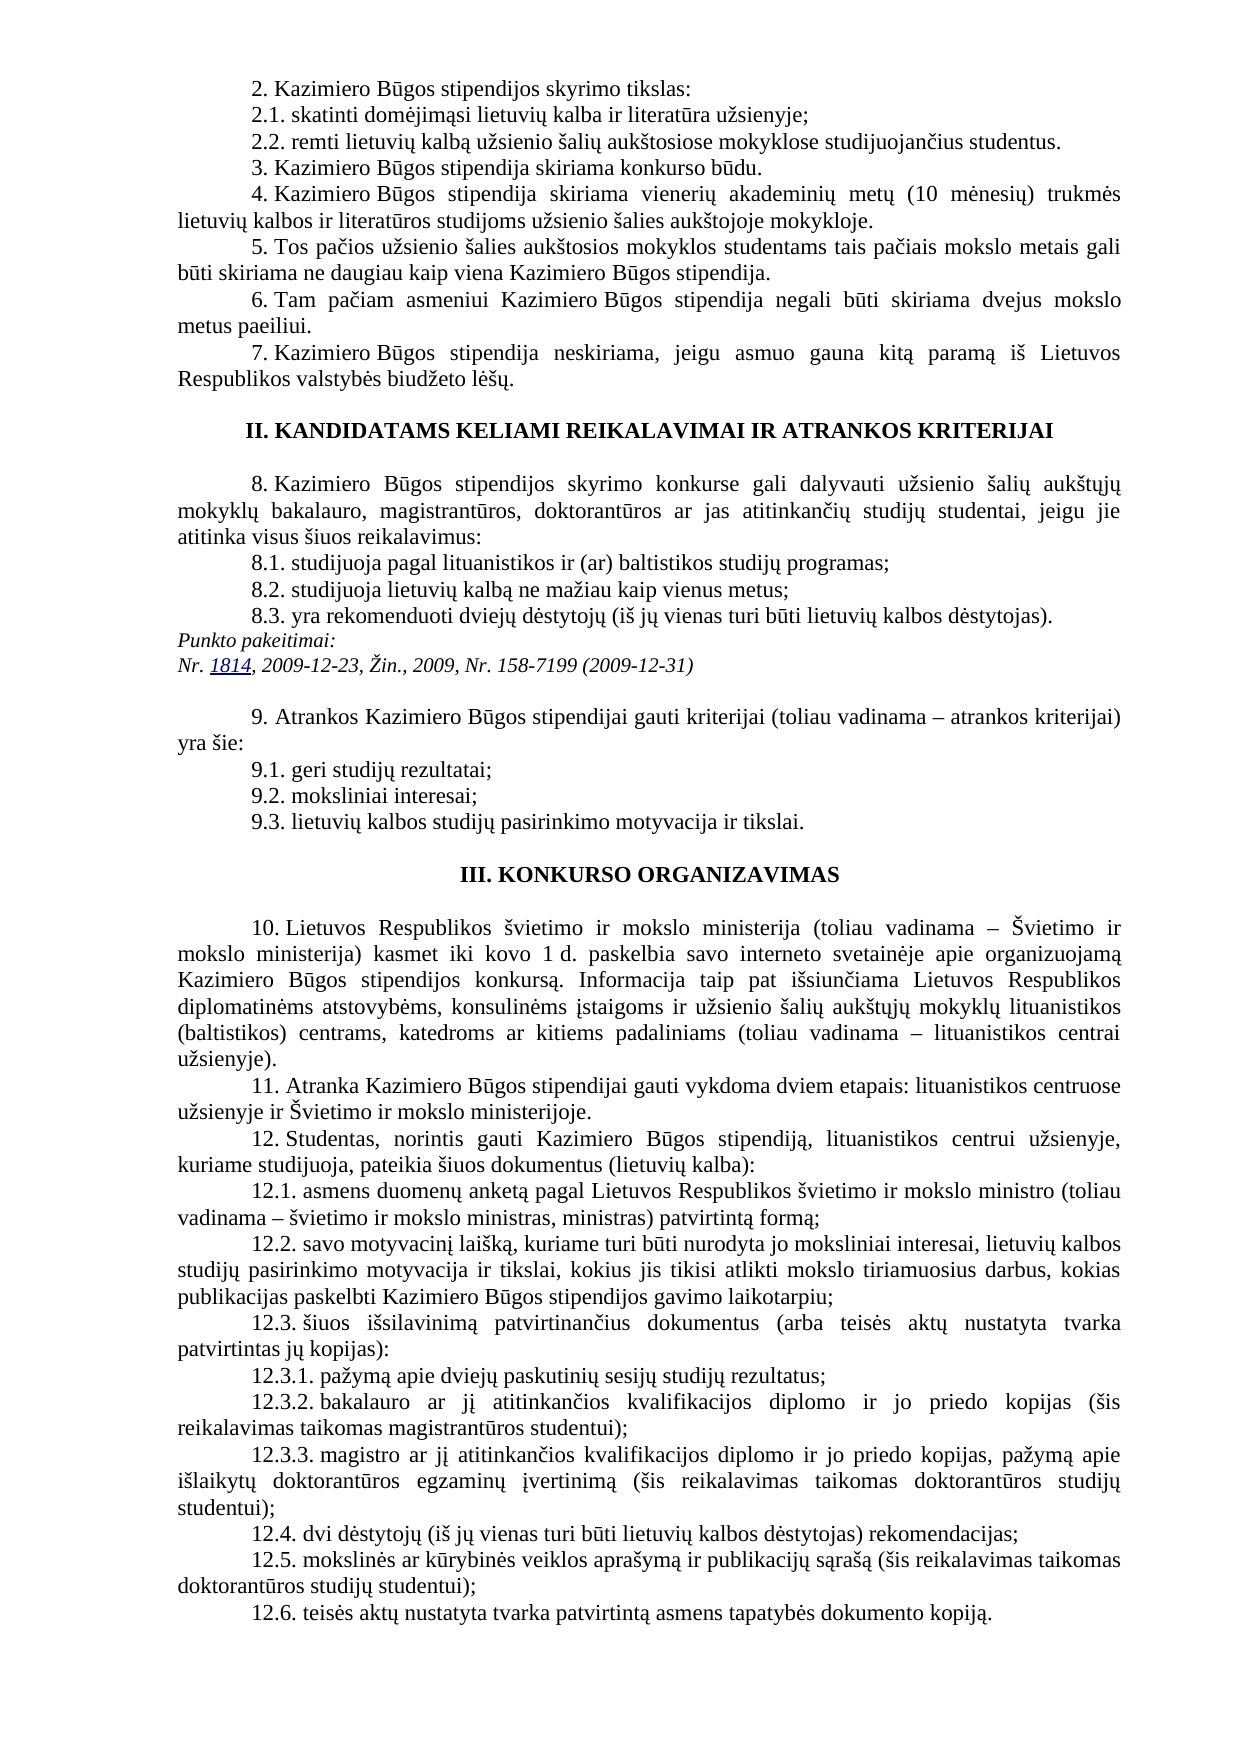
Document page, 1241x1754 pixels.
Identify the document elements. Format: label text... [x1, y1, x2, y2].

text 10. Lietuvos Respublikos švietimo ir mokslo ministerija (toliau vadinama – Švietimo ir mokslo ministerija) kasmet iki kovo 1 d. paskelbia savo interneto svetainėje apie organizuojamą Kazimiero Būgos stipendijos konkursą. Informacija taip pat išsiunčiama Lietuvos Respublikos diplomatinėms atstovybėms, konsulinėms įstaigoms ir užsienio šalių aukštųjų mokyklų lituanistikos (baltistikos) centrams, katedroms ar kitiems padaliniams (toliau vadinama – lituanistikos centrai užsienyje). [177, 914, 1122, 1072]
text 9.1. geri studijų rezultatai; [177, 756, 1122, 782]
text 12.3.3. magistro ar jį atitinkančios kvalifikacijos diplomo ir jo priedo kopijas, pažymą apie išlaikytų doktorantūros egzaminų įvertinimą (šis reikalavimas taikomas doktorantūros studijų studentui); [177, 1441, 1122, 1520]
text 2. Kazimiero Būgos stipendijos skyrimo tikslas: [177, 75, 1122, 101]
text 12.3.1. pažymą apie dviejų paskutinių sesijų studijų rezultatus; [177, 1362, 1122, 1388]
text 12.4. dvi dėstytojų (iš jų vienas turi būti lietuvių kalbos dėstytojas) rekomendacijas; [177, 1520, 1122, 1546]
text II. KANDIDATAMS KELIAMI REIKALAVIMAI IR ATRANKOS KRITERIJAI [177, 418, 1122, 444]
text III. KONKURSO ORGANIZAVIMAS [177, 861, 1122, 887]
text 5. Tos pačios užsienio šalies aukštosios mokyklos studentams tais pačiais mokslo metais gali būti skiriama ne daugiau kaip viena Kazimiero Būgos stipendija. [177, 233, 1122, 286]
text 12.5. mokslinės ar kūrybinės veiklos aprašymą ir publikacijų sąrašą (šis reikalavimas taikomas doktorantūros studijų studentui); [177, 1546, 1122, 1599]
text 7. Kazimiero Būgos stipendija neskiriama, jeigu asmuo gauna kitą paramą iš Lietuvos Respublikos valstybės biudžeto lėšų. [177, 338, 1122, 391]
text 12.1. asmens duomenų anketą pagal Lietuvos Respublikos švietimo ir mokslo ministro (toliau vadinama – švietimo ir mokslo ministras, ministras) patvirtintą formą; [177, 1177, 1122, 1230]
text 2.2. remti lietuvių kalbą užsienio šalių aukštosiose mokyklose studijuojančius studentus. [177, 128, 1122, 154]
text 8. Kazimiero Būgos stipendijos skyrimo konkurse gali dalyvauti užsienio šalių aukštųjų mokyklų bakalauro, magistrantūros, doktorantūros ar jas atitinkančių studijų studentai, jeigu jie atitinka visus šiuos reikalavimus: [177, 470, 1122, 549]
text 12. Studentas, norintis gauti Kazimiero Būgos stipendiją, lituanistikos centrui užsienyje, kuriame studijuoja, pateikia šiuos dokumentus (lietuvių kalba): [177, 1124, 1122, 1177]
text Nr. 1814, 2009-12-23, Žin., 2009, Nr. 158-7199 (2009-12-31) [177, 652, 1122, 677]
text 9.3. lietuvių kalbos studijų pasirinkimo motyvacija ir tikslai. [177, 808, 1122, 835]
text 8.1. studijuoja pagal lituanistikos ir (ar) baltistikos studijų programas; [177, 549, 1122, 576]
text 9.2. moksliniai interesai; [177, 782, 1122, 808]
text 3. Kazimiero Būgos stipendija skiriama konkurso būdu. [177, 154, 1122, 180]
text 9. Atrankos Kazimiero Būgos stipendijai gauti kriterijai (toliau vadinama – atrankos kriterijai) yra šie: [177, 703, 1122, 756]
text 8.2. studijuoja lietuvių kalbą ne mažiau kaip vienus metus; [177, 576, 1122, 602]
text 8.3. yra rekomenduoti dviejų dėstytojų (iš jų vienas turi būti lietuvių kalbos dėstytojas). [177, 602, 1122, 628]
text 6. Tam pačiam asmeniui Kazimiero Būgos stipendija negali būti skiriama dvejus mokslo metus paeiliui. [177, 286, 1122, 338]
text Punkto pakeitimai: [177, 628, 1122, 652]
text 12.6. teisės aktų nustatyta tvarka patvirtintą asmens tapatybės dokumento kopiją. [177, 1599, 1122, 1625]
text 2.1. skatinti domėjimąsi lietuvių kalba ir literatūra užsienyje; [177, 101, 1122, 128]
text 12.3. šiuos išsilavinimą patvirtinančius dokumentus (arba teisės aktų nustatyta tvarka patvirtintas jų kopijas): [177, 1309, 1122, 1362]
text 11. Atranka Kazimiero Būgos stipendijai gauti vykdoma dviem etapais: lituanistikos centruose užsienyje ir Švietimo ir mokslo ministerijoje. [177, 1072, 1122, 1124]
text 12.2. savo motyvacinį laišką, kuriame turi būti nurodyta jo moksliniai interesai, lietuvių kalbos studijų pasirinkimo motyvacija ir tikslai, kokius jis tikisi atlikti mokslo tiriamuosius darbus, kokias publikacijas paskelbti Kazimiero Būgos stipendijos gavimo laikotarpiu; [177, 1230, 1122, 1309]
text 4. Kazimiero Būgos stipendija skiriama vienerių akademinių metų (10 mėnesių) trukmės lietuvių kalbos ir literatūros studijoms užsienio šalies aukštojoje mokykloje. [177, 180, 1122, 233]
text 12.3.2. bakalauro ar jį atitinkančios kvalifikacijos diplomo ir jo priedo kopijas (šis reikalavimas taikomas magistrantūros studentui); [177, 1388, 1122, 1441]
